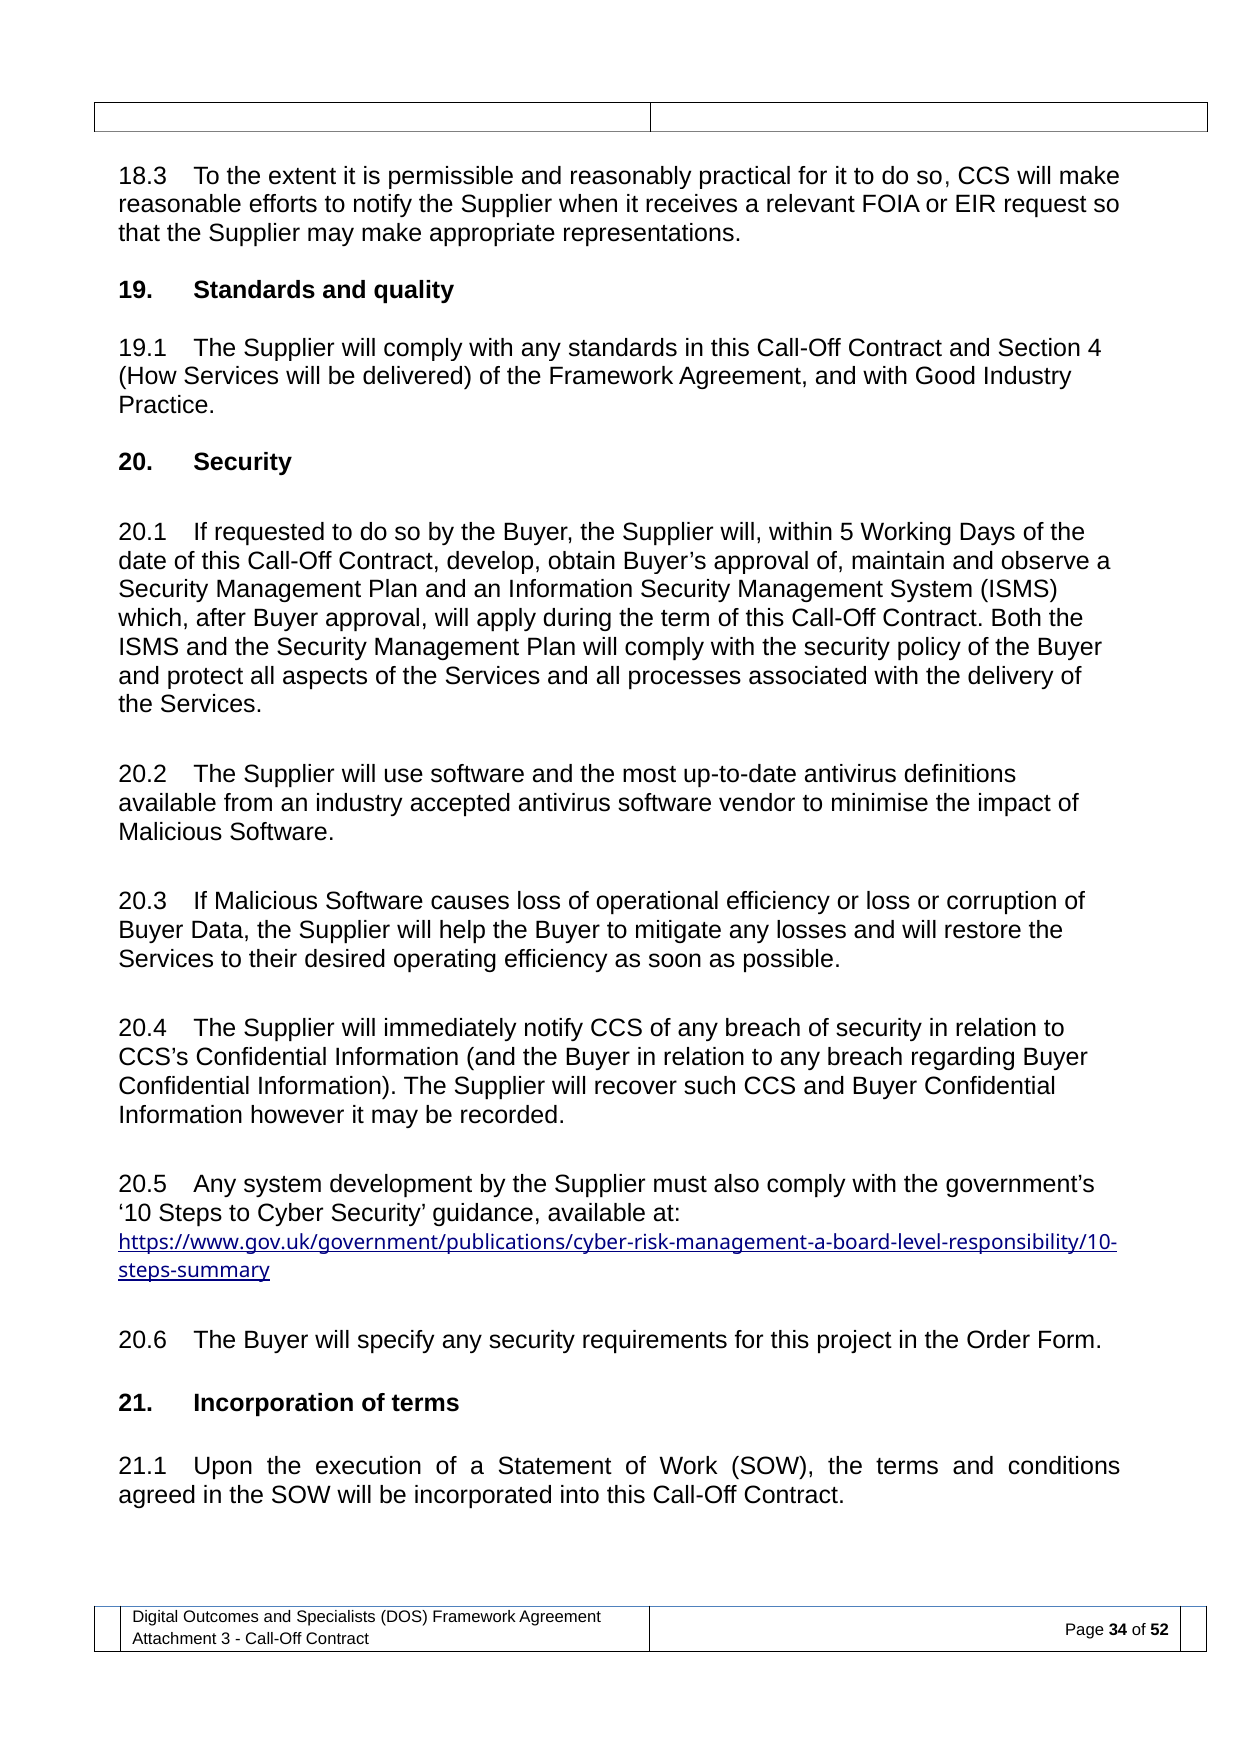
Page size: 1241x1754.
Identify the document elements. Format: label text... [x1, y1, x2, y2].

text 19.1 The Supplier will comply with any standards in this Call-Off Contract and Section 4 (How Services will be delivered) of the Framework Agreement, and with Good Industry Practice. [118, 332, 1122, 419]
text 21.1 Upon the execution of a Statement of Work (SOW), the terms and conditions agreed in the SOW will be incorporated into this Call-Off Contract. [118, 1451, 1122, 1508]
subtitle 20. Security [118, 447, 1122, 476]
text 20.6 The Buyer will specify any security requirements for this project in the Order Form. [118, 1325, 1122, 1353]
text 20.4 The Supplier will immediately notify CCS of any breach of security in relation to CCS’s Confidential Information (and the Buyer in relation to any breach regarding Buyer Confidential Information). The Supplier will recover such CCS and Buyer Confidential Information however it may be recorded. [118, 1013, 1125, 1128]
text 20.5 Any system development by the Supplier must also comply with the government’s ‘10 Steps to Cyber Security’ guidance, available at: https://www.gov.uk/government/publications/cyber-risk-management-a-board-level-responsibility/10-steps-summary [118, 1169, 1122, 1284]
subtitle 21. Incorporation of terms [118, 1388, 1122, 1417]
text 20.3 If Malicious Software causes loss of operational efficiency or loss or corruption of Buyer Data, the Supplier will help the Buyer to mitigate any losses and will restore the Services to their desired operating efficiency as soon as possible. [118, 886, 1122, 972]
text 20.1 If requested to do so by the Buyer, the Supplier will, within 5 Working Days of the date of this Call-Off Contract, develop, obtain Buyer’s approval of, maintain and observe a Security Management Plan and an Information Security Management System (ISMS) which, after Buyer approval, will apply during the term of this Call-Off Contract. Both the ISMS and the Security Management Plan will comply with the security policy of the Buyer and protect all aspects of the Services and all processes associated with the delivery of the Services. [118, 517, 1122, 718]
text 18.3 To the extent it is permissible and reasonably practical for it to do so, CCS will make reasonable efforts to notify the Supplier when it receives a relevant FOIA or EIR request so that the Supplier may make appropriate representations. [118, 161, 1122, 247]
subtitle 19. Standards and quality [118, 275, 1122, 304]
text 20.2 The Supplier will use software and the most up-to-date antivirus definitions available from an industry accepted antivirus software vendor to minimise the impact of Malicious Software. [118, 759, 1122, 845]
